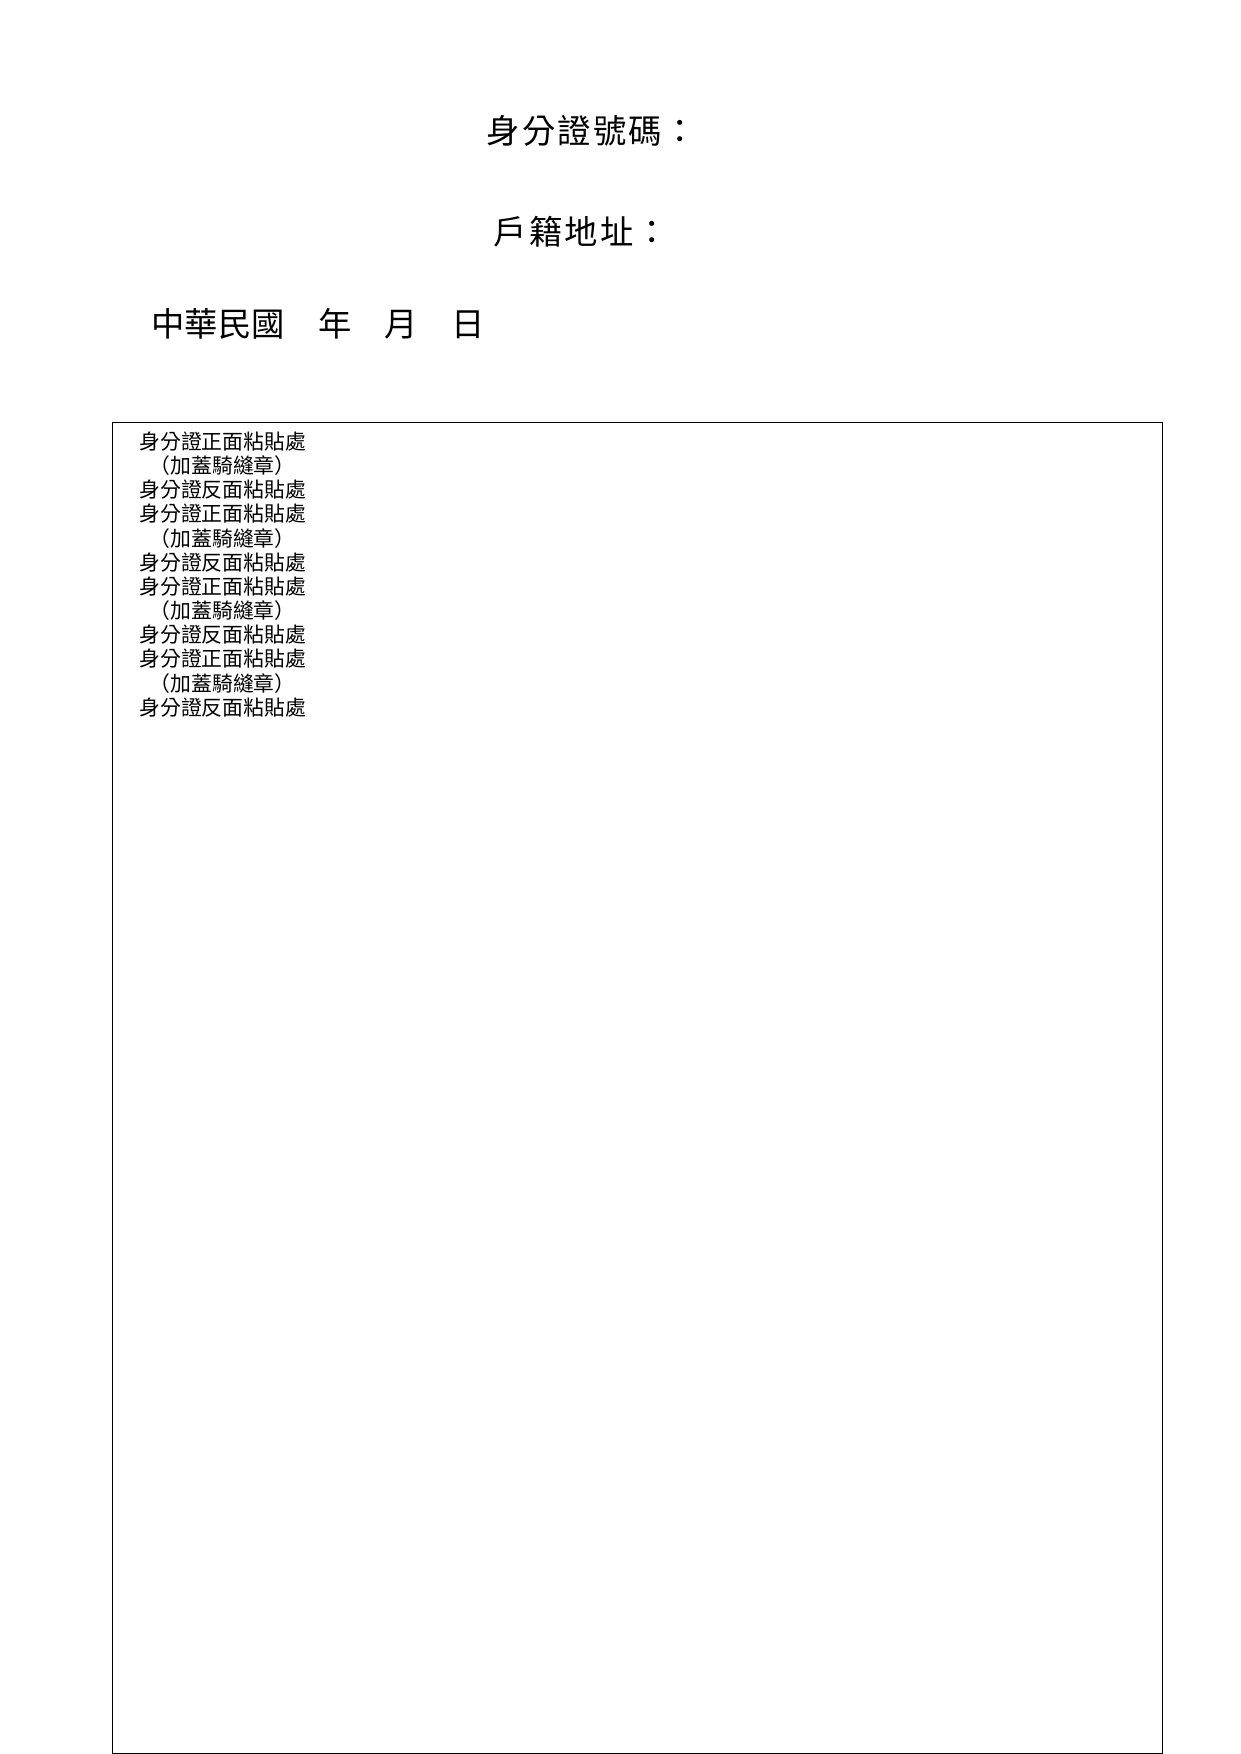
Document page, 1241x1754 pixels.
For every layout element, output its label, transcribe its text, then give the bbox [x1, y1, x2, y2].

text 身分證號碼： [147, 105, 1125, 153]
text 中華民國 年 月 日 [131, 281, 1125, 343]
text 戶籍地址： [140, 205, 1125, 254]
